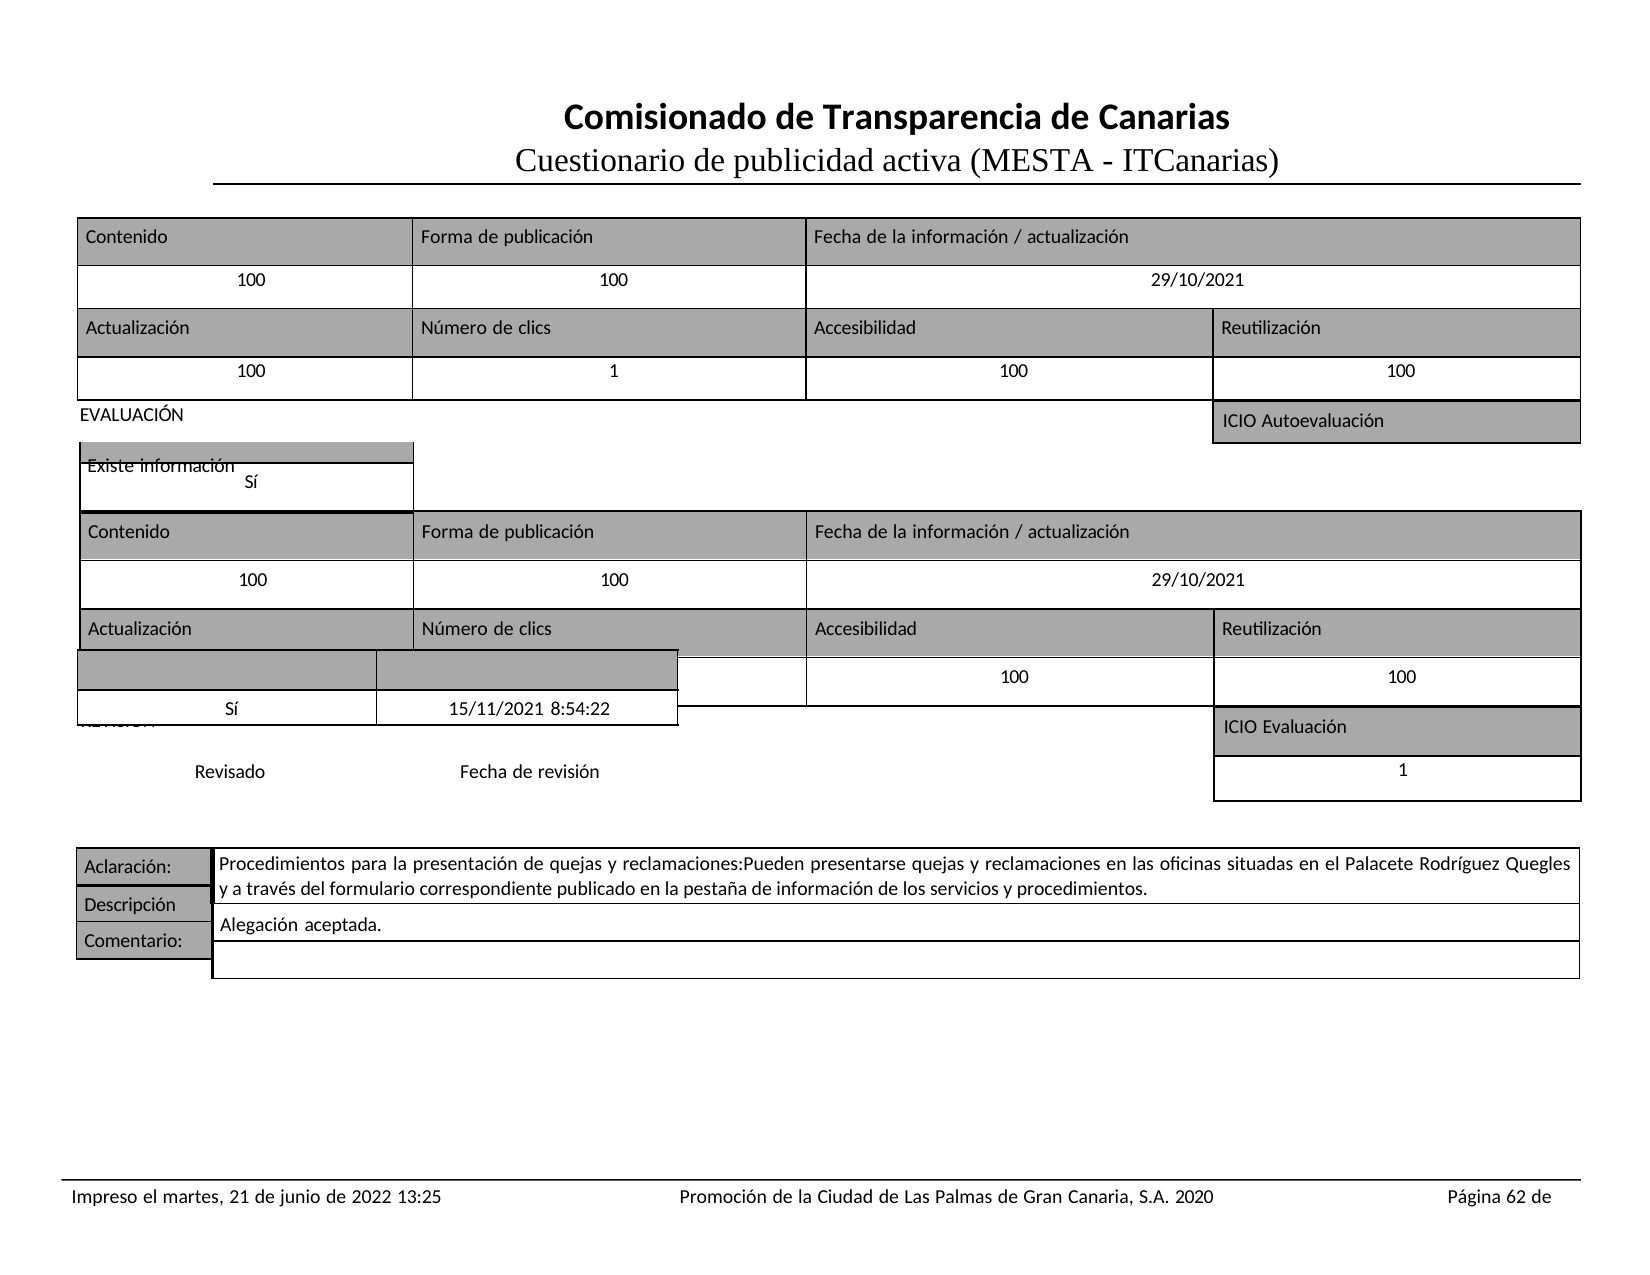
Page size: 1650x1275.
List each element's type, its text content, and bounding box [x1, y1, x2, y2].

table_cell Alegación aceptada. [214, 904, 1579, 940]
table_cell [77, 960, 211, 977]
table_cell [214, 942, 1579, 977]
table_cell REVISIÓN Revisado Fecha de revisión [80, 707, 1213, 800]
table_cell 100 [807, 658, 1213, 705]
table_header Aclaración: [77, 849, 210, 884]
table_cell 100 [807, 358, 1212, 399]
table_cell Accesibilidad [807, 610, 1213, 656]
table_header [377, 651, 677, 689]
table_cell Sí [81, 464, 413, 510]
table_cell Accesibilidad [807, 309, 1212, 356]
table_cell 1 [413, 358, 805, 399]
table_cell 100 [413, 266, 805, 308]
table_cell ICIO Evaluación [1215, 708, 1580, 755]
table_cell Contenido [81, 514, 413, 559]
table_cell 100 [81, 561, 413, 608]
table_header [414, 442, 1581, 510]
table_header [81, 442, 413, 462]
table_cell Forma de publicación [414, 512, 806, 559]
table_cell Reutilización [1214, 309, 1580, 356]
table_cell 1 [678, 658, 806, 705]
table_cell 15/11/2021 8:54:22 [377, 691, 677, 724]
table_cell 29/10/2021 [807, 561, 1580, 608]
table_header Procedimientos para la presentación de quejas y reclamaciones:Pueden presentarse quejas y reclamaciones en las oficinas situadas en el Palacete Rodríguez Quegles y a través del formulario correspondiente publicado en la pestaña de información de los servicios y procedimientos. [215, 849, 1579, 903]
table_cell Actualización [81, 610, 413, 649]
table_cell 100 [78, 358, 412, 399]
table_cell 100 [1214, 358, 1580, 399]
table_cell Sí [78, 691, 376, 724]
table_cell ICIO Autoevaluación [1214, 402, 1580, 442]
table_cell 100 [78, 266, 412, 308]
table_cell 29/10/2021 [807, 266, 1580, 308]
table_cell Comentario: [77, 922, 211, 958]
table_cell EVALUACIÓN Existe información [77, 401, 1212, 442]
table_cell Número de clics [413, 309, 805, 356]
table_cell Reutilización [1215, 610, 1580, 656]
table_header [78, 651, 376, 689]
table_cell Actualización [78, 309, 412, 356]
table_cell 1 [1215, 757, 1580, 800]
table_header Fecha de la información / actualización [807, 219, 1580, 265]
table_cell 100 [1215, 658, 1580, 705]
table_cell 100 [414, 561, 806, 608]
table_cell Fecha de la información / actualización [807, 512, 1580, 559]
table_header Contenido [78, 219, 412, 265]
table_cell Descripción [77, 887, 211, 921]
table_cell Número de clics [414, 610, 806, 656]
table_header Forma de publicación [413, 219, 805, 265]
